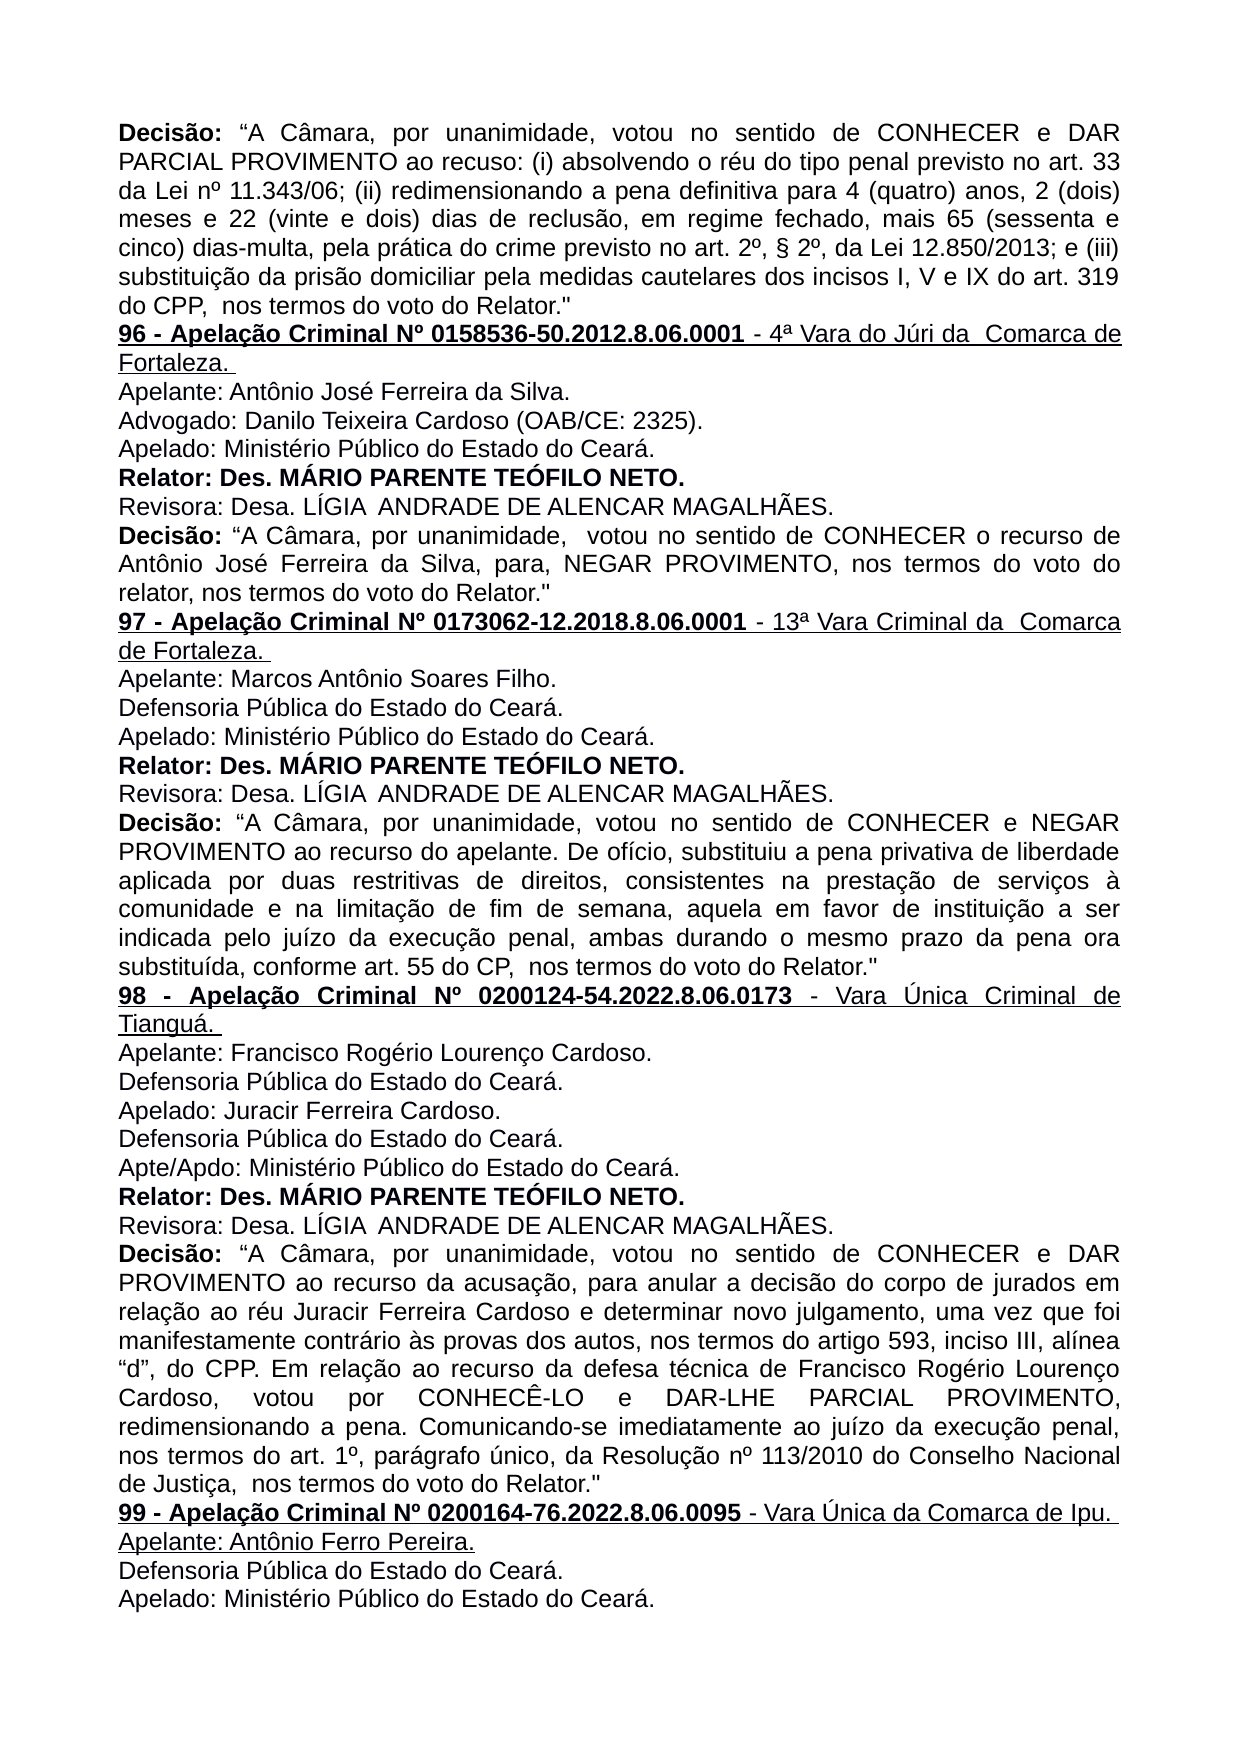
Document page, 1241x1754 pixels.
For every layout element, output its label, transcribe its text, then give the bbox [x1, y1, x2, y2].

text Apte/Apdo: Ministério Público do Estado do Ceará. [118, 1153, 1122, 1182]
text Apelante: Francisco Rogério Lourenço Cardoso. [118, 1038, 1122, 1067]
text 97 - Apelação Criminal Nº 0173062-12.2018.8.06.0001 - 13ª Vara Criminal da Comarca de Fortaleza. [118, 607, 1122, 664]
text Defensoria Pública do Estado do Ceará. [118, 693, 1122, 722]
text Fortaleza. [118, 346, 1122, 377]
text Apelante: Antônio José Ferreira da Silva. [118, 377, 1122, 406]
text Apelado: Ministério Público do Estado do Ceará. [118, 1584, 1122, 1613]
text Apelante: Antônio Ferro Pereira. [118, 1527, 1122, 1556]
text 98 - Apelação Criminal Nº 0200124-54.2022.8.06.0173 - Vara Única Criminal de Tianguá. [118, 981, 1122, 1038]
text Relator: Des. MÁRIO PARENTE TEÓFILO NETO. [118, 463, 1122, 492]
text Apelado: Ministério Público do Estado do Ceará. [118, 722, 1122, 751]
text Defensoria Pública do Estado do Ceará. [118, 1067, 1122, 1096]
text Apelado: Juracir Ferreira Cardoso. [118, 1096, 1122, 1124]
text Revisora: Desa. LÍGIA ANDRADE DE ALENCAR MAGALHÃES. [118, 1211, 1122, 1239]
text Decisão: “A Câmara, por unanimidade, votou no sentido de CONHECER e DAR PARCIAL PROVIMENTO ao recuso: (i) absolvendo o réu do tipo penal previsto no art. 33 da Lei nº 11.343/06; (ii) redimensionando a pena definitiva para 4 (quatro) anos, 2 (dois) meses e 22 (vinte e dois) dias de reclusão, em regime fechado, mais 65 (sessenta e cinco) dias-multa, pela prática do crime previsto no art. 2º, § 2º, da Lei 12.850/2013; e (iii) substituição da prisão domiciliar pela medidas cautelares dos incisos I, V e IX do art. 319 do CPP, nos termos do voto do Relator." [118, 118, 1122, 319]
text 99 - Apelação Criminal Nº 0200164-76.2022.8.06.0095 - Vara Única da Comarca de Ipu. [118, 1498, 1122, 1527]
text 96 - Apelação Criminal Nº 0158536-50.2012.8.06.0001 - 4ª Vara do Júri da Comarca de [118, 319, 1122, 344]
text Advogado: Danilo Teixeira Cardoso (OAB/CE: 2325). [118, 406, 1122, 434]
text Defensoria Pública do Estado do Ceará. [118, 1556, 1122, 1584]
text Apelante: Marcos Antônio Soares Filho. [118, 664, 1122, 693]
text Revisora: Desa. LÍGIA ANDRADE DE ALENCAR MAGALHÃES. [118, 492, 1122, 521]
text Apelado: Ministério Público do Estado do Ceará. [118, 434, 1122, 463]
text Defensoria Pública do Estado do Ceará. [118, 1124, 1122, 1153]
text Revisora: Desa. LÍGIA ANDRADE DE ALENCAR MAGALHÃES. [118, 779, 1122, 808]
text Relator: Des. MÁRIO PARENTE TEÓFILO NETO. [118, 1182, 1122, 1211]
text Relator: Des. MÁRIO PARENTE TEÓFILO NETO. [118, 751, 1122, 779]
text Decisão: “A Câmara, por unanimidade, votou no sentido de CONHECER o recurso de Antônio José Ferreira da Silva, para, NEGAR PROVIMENTO, nos termos do voto do relator, nos termos do voto do Relator." [118, 521, 1122, 607]
text Decisão: “A Câmara, por unanimidade, votou no sentido de CONHECER e DAR PROVIMENTO ao recurso da acusação, para anular a decisão do corpo de jurados em relação ao réu Juracir Ferreira Cardoso e determinar novo julgamento, uma vez que foi manifestamente contrário às provas dos autos, nos termos do artigo 593, inciso III, alínea “d”, do CPP. Em relação ao recurso da defesa técnica de Francisco Rogério Lourenço Cardoso, votou por CONHECÊ-LO e DAR-LHE PARCIAL PROVIMENTO, redimensionando a pena. Comunicando-se imediatamente ao juízo da execução penal, nos termos do art. 1º, parágrafo único, da Resolução nº 113/2010 do Conselho Nacional de Justiça, nos termos do voto do Relator." [118, 1239, 1122, 1498]
text Decisão: “A Câmara, por unanimidade, votou no sentido de CONHECER e NEGAR PROVIMENTO ao recurso do apelante. De ofício, substituiu a pena privativa de liberdade aplicada por duas restritivas de direitos, consistentes na prestação de serviços à comunidade e na limitação de fim de semana, aquela em favor de instituição a ser indicada pelo juízo da execução penal, ambas durando o mesmo prazo da pena ora substituída, conforme art. 55 do CP, nos termos do voto do Relator." [118, 808, 1122, 981]
